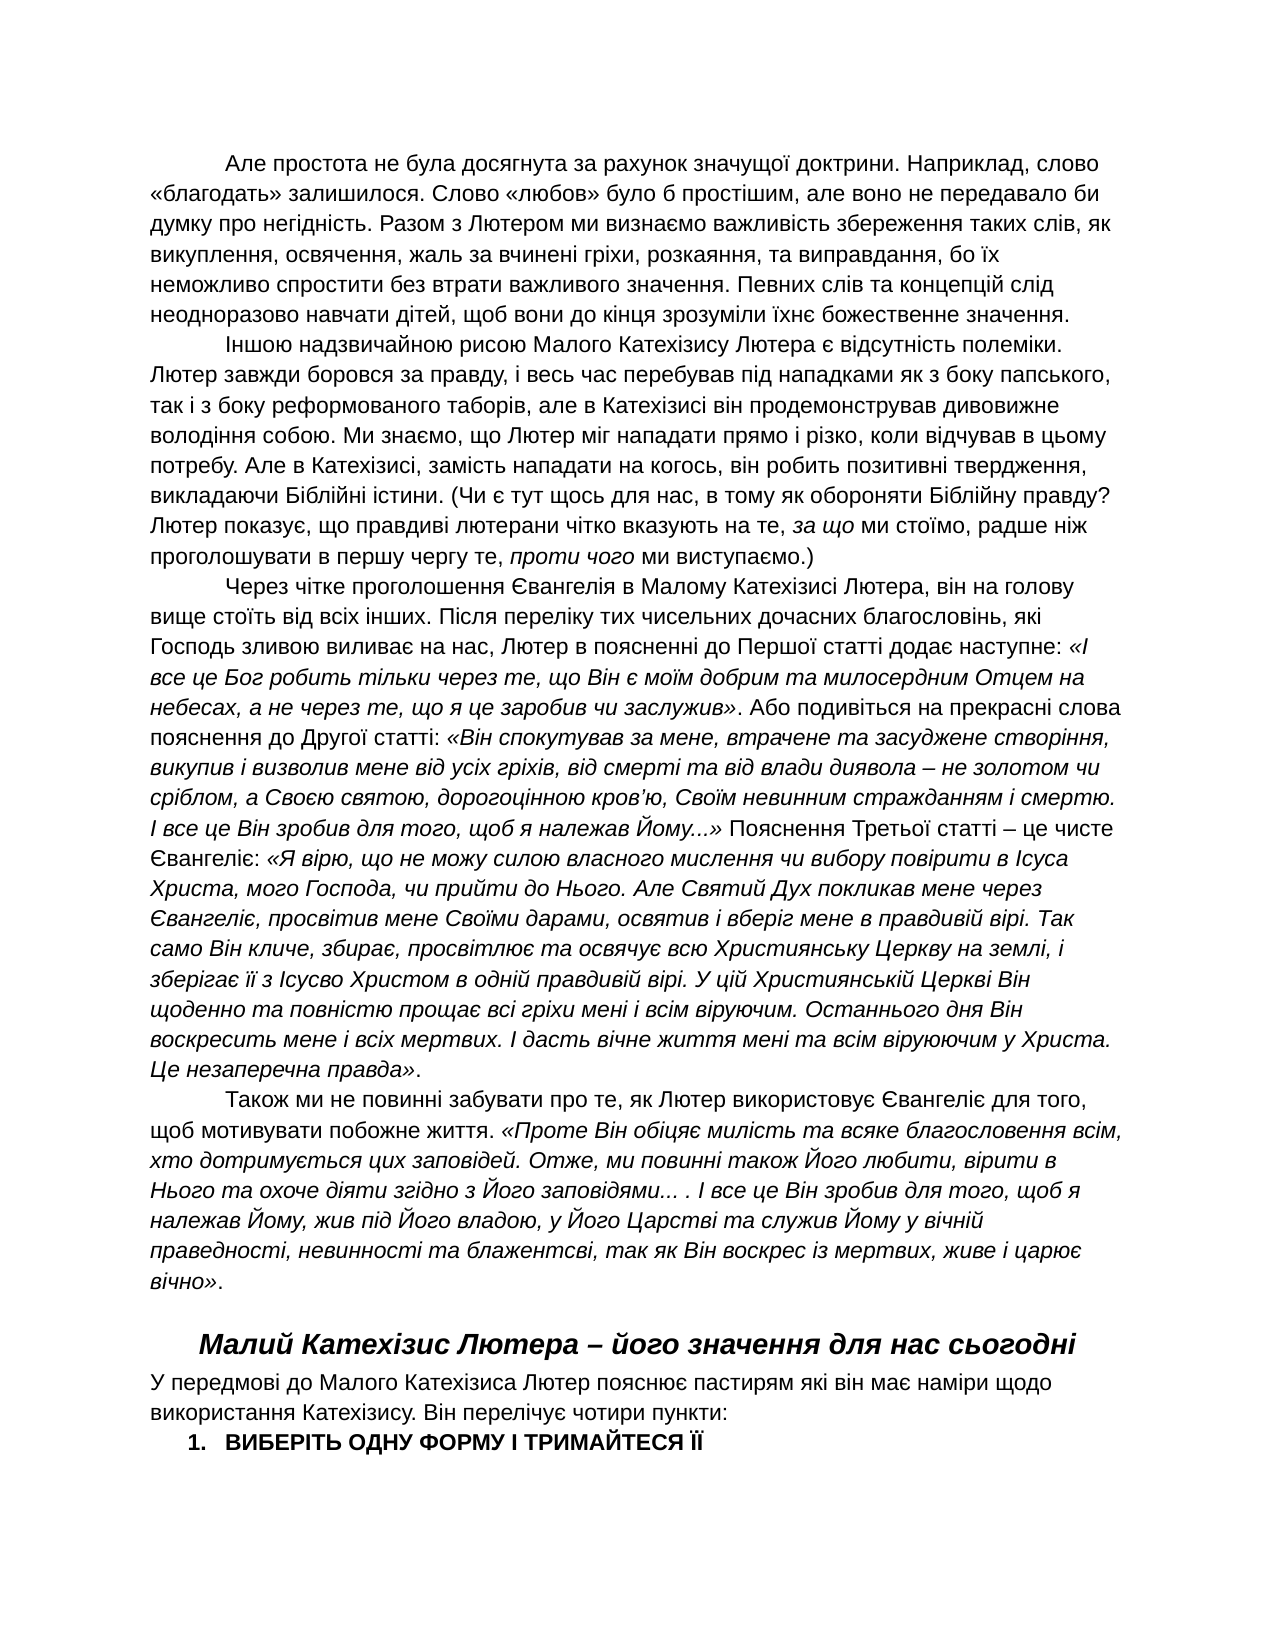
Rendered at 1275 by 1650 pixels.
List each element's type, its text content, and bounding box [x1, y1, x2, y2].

text Також ми не повинні забувати про те, як Лютер використовує Євангеліє для того, щоб мотивувати побожне життя. «Проте Він обіцяє милість та всяке благословення всім, хто дотримується цих заповідей. Отже, ми повинні також Його любити, вірити в Нього та охоче діяти згідно з Його заповідями... . І все це Він зробив для того, щоб я належав Йому, жив під Його владою, у Його Царстві та служив Йому у вічній праведності, невинності та блажентсві, так як Він воскрес із мертвих, живе і царює вічно». [150, 1086, 1125, 1294]
subtitle Малий Катехізис Лютера – його значення для нас сьогодні [150, 1327, 1125, 1361]
text У передмові до Малого Катехізиса Лютер пояснює пастирям які він має наміри щодо використання Катехізису. Він перелічує чотири пункти: [150, 1369, 1125, 1426]
text Через чітке проголошення Євангелія в Малому Катехізисі Лютера, він на голову вище стоїть від всіх інших. Після переліку тих чисельних дочасних благословінь, які Господь зливою виливає на нас, Лютер в поясненні до Першої статті додає наступне: «І все це Бог робить тільки через те, що Він є моїм добрим та милосердним Отцем на небесах, а не через те, що я це заробив чи заслужив». Або подивіться на прекрасні слова пояснення до Другої статті: «Він спокутував за мене, втрачене та засуджене створіння, викупив і визволив мене від усіх гріхів, від смерті та від влади диявола – не золотом чи сріблом, а Своєю святою, дорогоцінною кров’ю, Своїм невинним стражданням і смертю. І все це Він зробив для того, щоб я належав Йому...» Пояснення Третьої статті – це чисте Євангеліє: «Я вірю, що не можу силою власного мислення чи вибору повірити в Ісуса Христа, мого Господа, чи прийти до Нього. Але Святий Дух покликав мене через Євангеліє, просвітив мене Своїми дарами, освятив і вберіг мене в правдивій вірі. Так само Він кличе, збирає, просвітлює та освячує всю Християнську Церкву на землі, і зберігає її з Ісусво Христом в одній правдивій вірі. У цій Християнській Церкві Він щоденно та повністю прощає всі гріхи мені і всім віруючим. Останнього дня Він воскресить мене і всіх мертвих. І дасть вічне життя мені та всім віруюючим у Христа. Це незаперечна правда». [150, 573, 1125, 1083]
list ВИБЕРІТЬ ОДНУ ФОРМУ І ТРИМАЙТЕСЯ ЇЇ [187, 1429, 1125, 1486]
text Іншою надзвичайною рисою Малого Катехізису Лютера є відсутність полеміки. Лютер завжди боровся за правду, і весь час перебував під нападками як з боку папського, так і з боку реформованого таборів, але в Катехізисі він продемонстрував дивовижне володіння собою. Ми знаємо, що Лютер міг нападати прямо і різко, коли відчував в цьому потребу. Але в Катехізисі, замість нападати на когось, він робить позитивні твердження, викладаючи Біблійні істини. (Чи є тут щось для нас, в тому як обороняти Біблійну правду? Лютер показує, що правдиві лютерани чітко вказують на те, за що ми стоїмо, радше ніж проголошувати в першу чергу те, проти чого ми виступаємо.) [150, 331, 1125, 569]
text Але простота не була досягнута за рахунок значущої доктрини. Наприклад, слово «благодать» залишилося. Слово «любов» було б простішим, але воно не передавало би думку про негідність. Разом з Лютером ми визнаємо важливість збереження таких слів, як викуплення, освячення, жаль за вчинені гріхи, розкаяння, та виправдання, бо їх неможливо спростити без втрати важливого значення. Певних слів та концепцій слід неодноразово навчати дітей, щоб вони до кінця зрозуміли їхнє божественне значення. [150, 150, 1125, 327]
